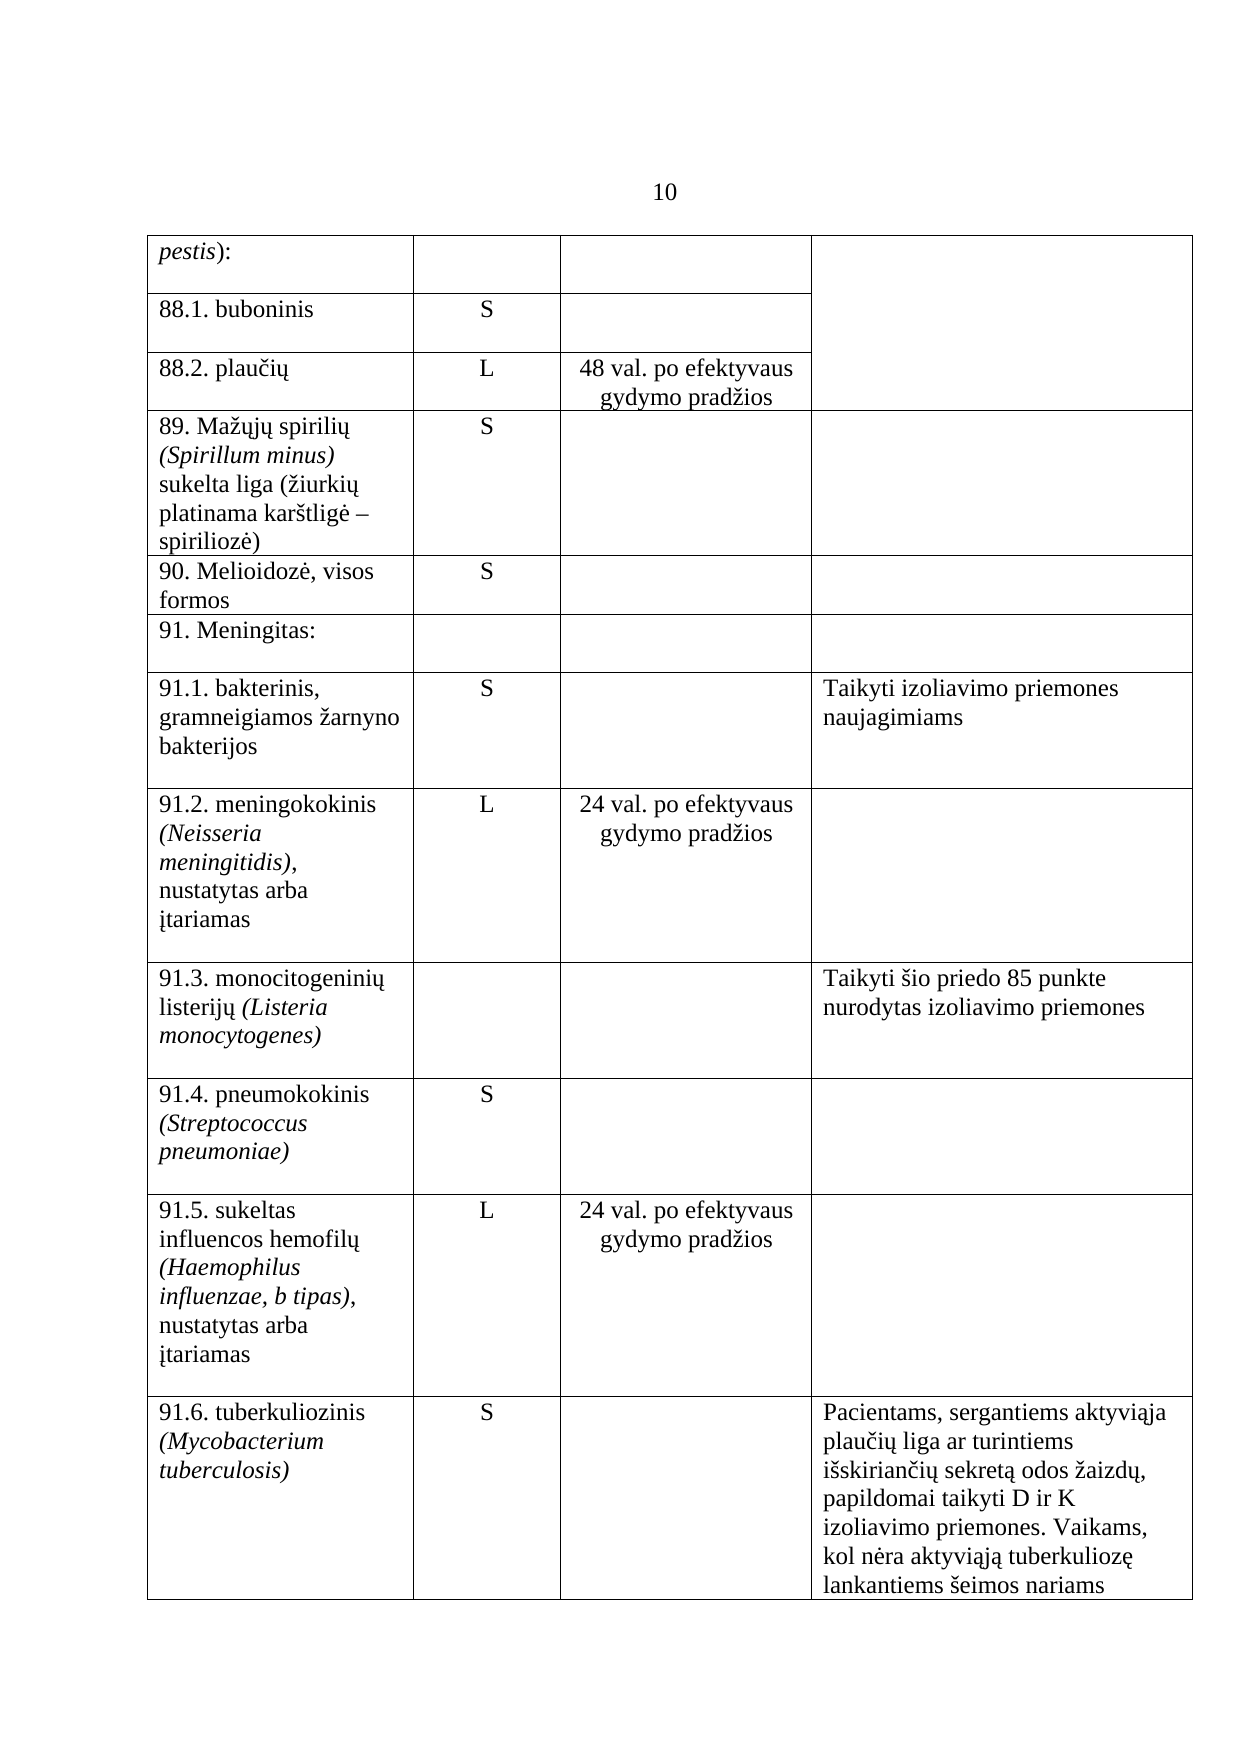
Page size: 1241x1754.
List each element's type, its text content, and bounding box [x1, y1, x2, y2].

table_cell [561, 556, 811, 614]
table_cell [561, 963, 811, 1078]
table_cell 91.1. bakterinis, gramneigiamos žarnyno bakterijos [148, 673, 413, 788]
table_cell 89. Mažųjų spirilių (Spirillum minus) sukelta liga (žiurkių platinama karštligė – spiriliozė) [148, 411, 413, 555]
table_cell Taikyti izoliavimo priemones naujagimiams [812, 673, 1192, 788]
table_cell [561, 1079, 811, 1194]
table_cell Taikyti šio priedo 85 punkte nurodytas izoliavimo priemones [812, 963, 1192, 1078]
table_cell 91.2. meningokokinis (Neisseria meningitidis), nustatytas arba įtariamas [148, 789, 413, 962]
table_cell [561, 236, 811, 293]
table_cell L [414, 353, 560, 410]
table_cell [561, 673, 811, 788]
table_cell 91.3. monocitogeninių listerijų (Listeria monocytogenes) [148, 963, 413, 1078]
table_cell [414, 963, 560, 1078]
table_cell 91.5. sukeltas influencos hemofilų (Haemophilus influenzae, b tipas), nustatytas arba įtariamas [148, 1195, 413, 1396]
table_cell 91. Meningitas: [148, 615, 413, 672]
table_cell [812, 789, 1192, 962]
table_cell Pacientams, sergantiems aktyviąja plaučių liga ar turintiems išskiriančių sekretą odos žaizdų, papildomai taikyti D ir K izoliavimo priemones. Vaikams, kol nėra aktyviąją tuberkuliozę lankantiems šeimos nariams [812, 1397, 1192, 1598]
table_cell 91.4. pneumokokinis (Streptococcus pneumoniae) [148, 1079, 413, 1194]
table_cell 24 val. po efektyvaus gydymo pradžios [561, 789, 811, 962]
table_cell [561, 294, 811, 352]
table_cell 90. Melioidozė, visos formos [148, 556, 413, 614]
table_cell S [414, 1397, 560, 1598]
table_cell [414, 236, 560, 293]
table_cell [812, 236, 1192, 410]
table_cell [561, 615, 811, 672]
table_cell L [414, 789, 560, 962]
table_cell 91.6. tuberkuliozinis (Mycobacterium tuberculosis) [148, 1397, 413, 1598]
table_cell pestis): [148, 236, 413, 293]
table_cell [414, 615, 560, 672]
table_cell 48 val. po efektyvaus gydymo pradžios [561, 353, 811, 410]
table_cell 88.2. plaučių [148, 353, 413, 410]
table_cell [561, 411, 811, 555]
table_cell [812, 615, 1192, 672]
table_cell [812, 1195, 1192, 1396]
table_cell [812, 411, 1192, 555]
table_cell S [414, 556, 560, 614]
table_cell S [414, 673, 560, 788]
table_cell S [414, 411, 560, 555]
table_cell L [414, 1195, 560, 1396]
table_cell S [414, 1079, 560, 1194]
table_cell 24 val. po efektyvaus gydymo pradžios [561, 1195, 811, 1396]
table_cell 88.1. buboninis [148, 294, 413, 352]
table_cell [812, 556, 1192, 614]
table_cell S [414, 294, 560, 352]
table_cell [812, 1079, 1192, 1194]
table_cell [561, 1397, 811, 1598]
